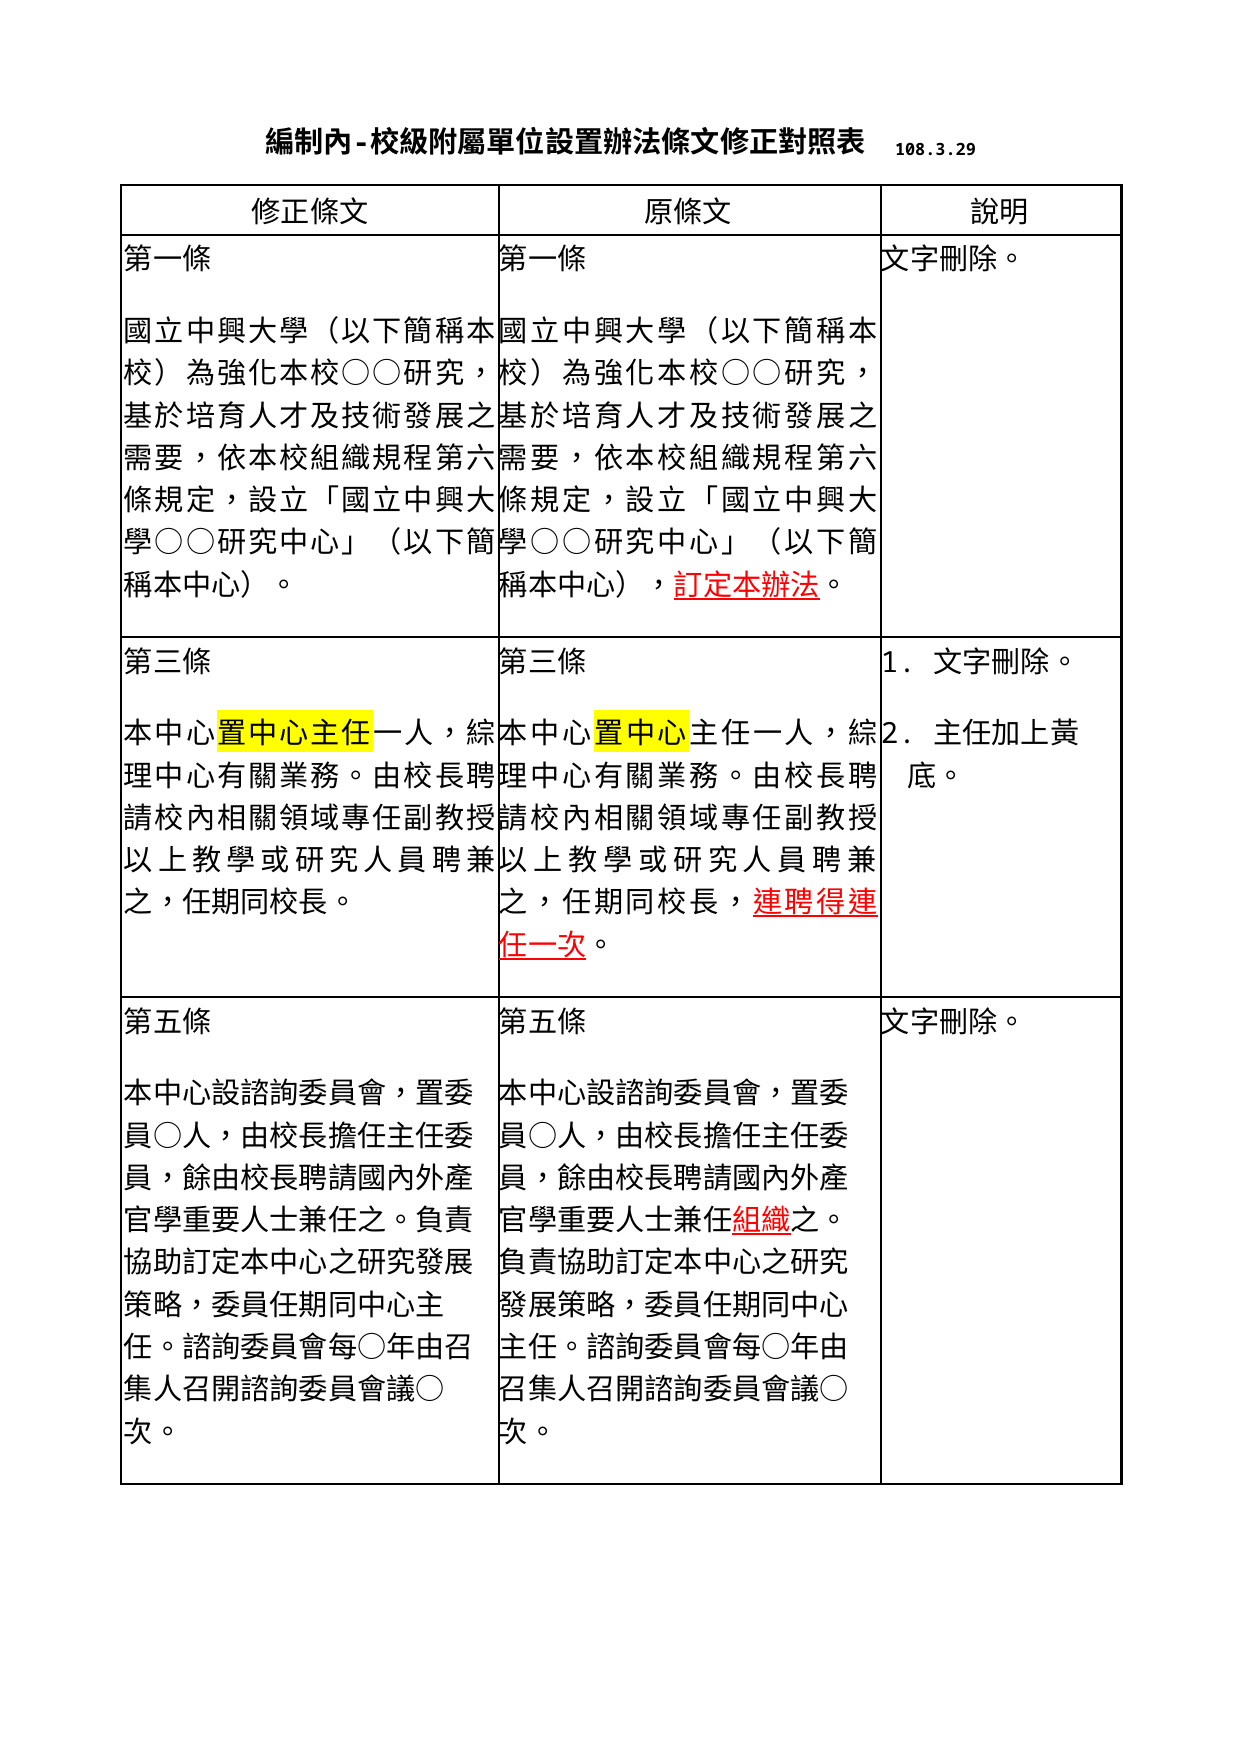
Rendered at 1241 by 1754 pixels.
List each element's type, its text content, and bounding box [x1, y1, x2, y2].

table_cell 1. 文字刪除。 2. 主任加上黃底。 [882, 638, 1120, 996]
table_header 修正條文 [122, 186, 498, 234]
table_cell 第一條 國立中興大學（以下簡稱本校）為強化本校○○研究，基於培育人才及技術發展之需要，依本校組織規程第六條規定，設立「國立中興大學○○研究中心」（以下簡稱本中心）。 [122, 236, 498, 636]
table_cell 第三條 本中心置中心主任一人，綜理中心有關業務。由校長聘請校內相關領域專任副教授以上教學或研究人員聘兼之，任期同校長，連聘得連任一次。 [500, 638, 880, 996]
table_header 說明 [882, 186, 1120, 234]
table_header 原條文 [500, 186, 880, 234]
table_cell 第五條 本中心設諮詢委員會，置委員○人，由校長擔任主任委員，餘由校長聘請國內外產官學重要人士兼任之。負責協助訂定本中心之研究發展策略，委員任期同中心主任。諮詢委員會每○年由召集人召開諮詢委員會議○次。 [122, 998, 498, 1483]
table_cell 文字刪除。 [882, 236, 1120, 636]
table_cell 第三條 本中心置中心主任一人，綜理中心有關業務。由校長聘請校內相關領域專任副教授以上教學或研究人員聘兼之，任期同校長。 [122, 638, 498, 996]
table_cell 第一條 國立中興大學（以下簡稱本校）為強化本校○○研究，基於培育人才及技術發展之需要，依本校組織規程第六條規定，設立「國立中興大學○○研究中心」（以下簡稱本中心），訂定本辦法。 [500, 236, 880, 636]
table_cell 第五條 本中心設諮詢委員會，置委員○人，由校長擔任主任委員，餘由校長聘請國內外產官學重要人士兼任組織之。負責協助訂定本中心之研究發展策略，委員任期同中心主任。諮詢委員會每○年由召集人召開諮詢委員會議○次。 [500, 998, 880, 1483]
table_cell 文字刪除。 [882, 998, 1120, 1483]
text 編制內-校級附屬單位設置辦法條文修正對照表 108.3.29 [118, 118, 1122, 161]
